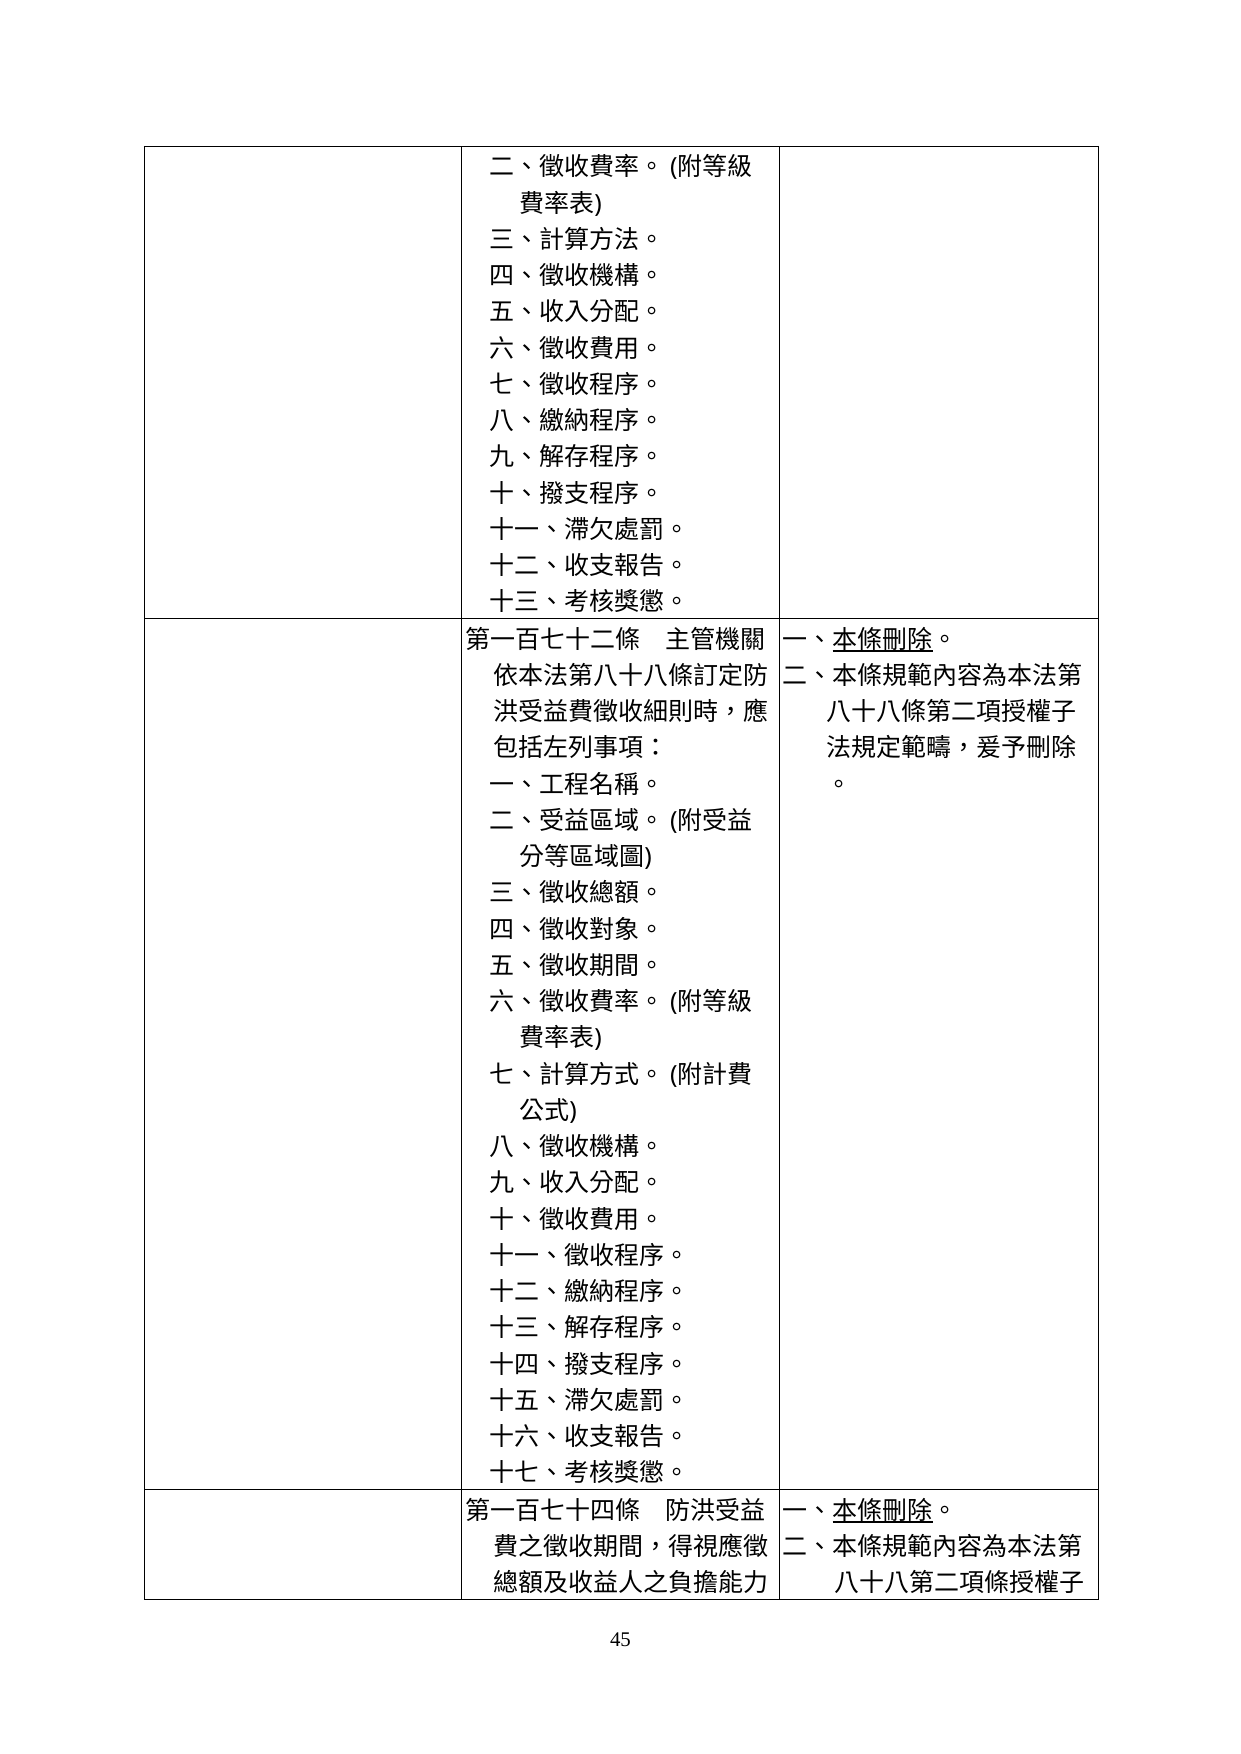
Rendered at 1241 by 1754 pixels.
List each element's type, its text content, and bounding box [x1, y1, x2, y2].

table_cell [145, 1490, 461, 1599]
table_cell 第一百七十二條 主管機關依本法第八十八條訂定防洪受益費徵收細則時，應包括左列事項： 一、工程名稱。 二、受益區域。 (附受益分等區域圖) 三、徵收總額。 四、徵收對象。 五、徵收期間。 六、徵收費率。 (附等級費率表) 七、計算方式。 (附計費公式) 八、徵收機構。 九、收入分配。 十、徵收費用。 十一、徵收程序。 十二、繳納程序。 十三、解存程序。 十四、撥支程序。 十五、滯欠處罰。 十六、收支報告。 十七、考核獎懲。 [462, 619, 779, 1489]
table_cell [145, 619, 461, 1489]
table_cell 第一百七十四條 防洪受益費之徵收期間，得視應徵總額及收益人之負擔能力 [462, 1490, 779, 1599]
table_cell [145, 147, 461, 618]
table_cell 二、徵收費率。 (附等級費率表) 三、計算方法。 四、徵收機構。 五、收入分配。 六、徵收費用。 七、徵收程序。 八、繳納程序。 九、解存程序。 十、撥支程序。 十一、滯欠處罰。 十二、收支報告。 十三、考核獎懲。 [462, 147, 779, 618]
table_cell [780, 147, 1098, 618]
table_cell 一、本條刪除。 二、本條規範內容為本法第八十八條第二項授權子法規定範疇，爰予刪除。 [780, 619, 1098, 1489]
table_cell 一、本條刪除。 二、本條規範內容為本法第八十八第二項條授權子 [780, 1490, 1098, 1599]
